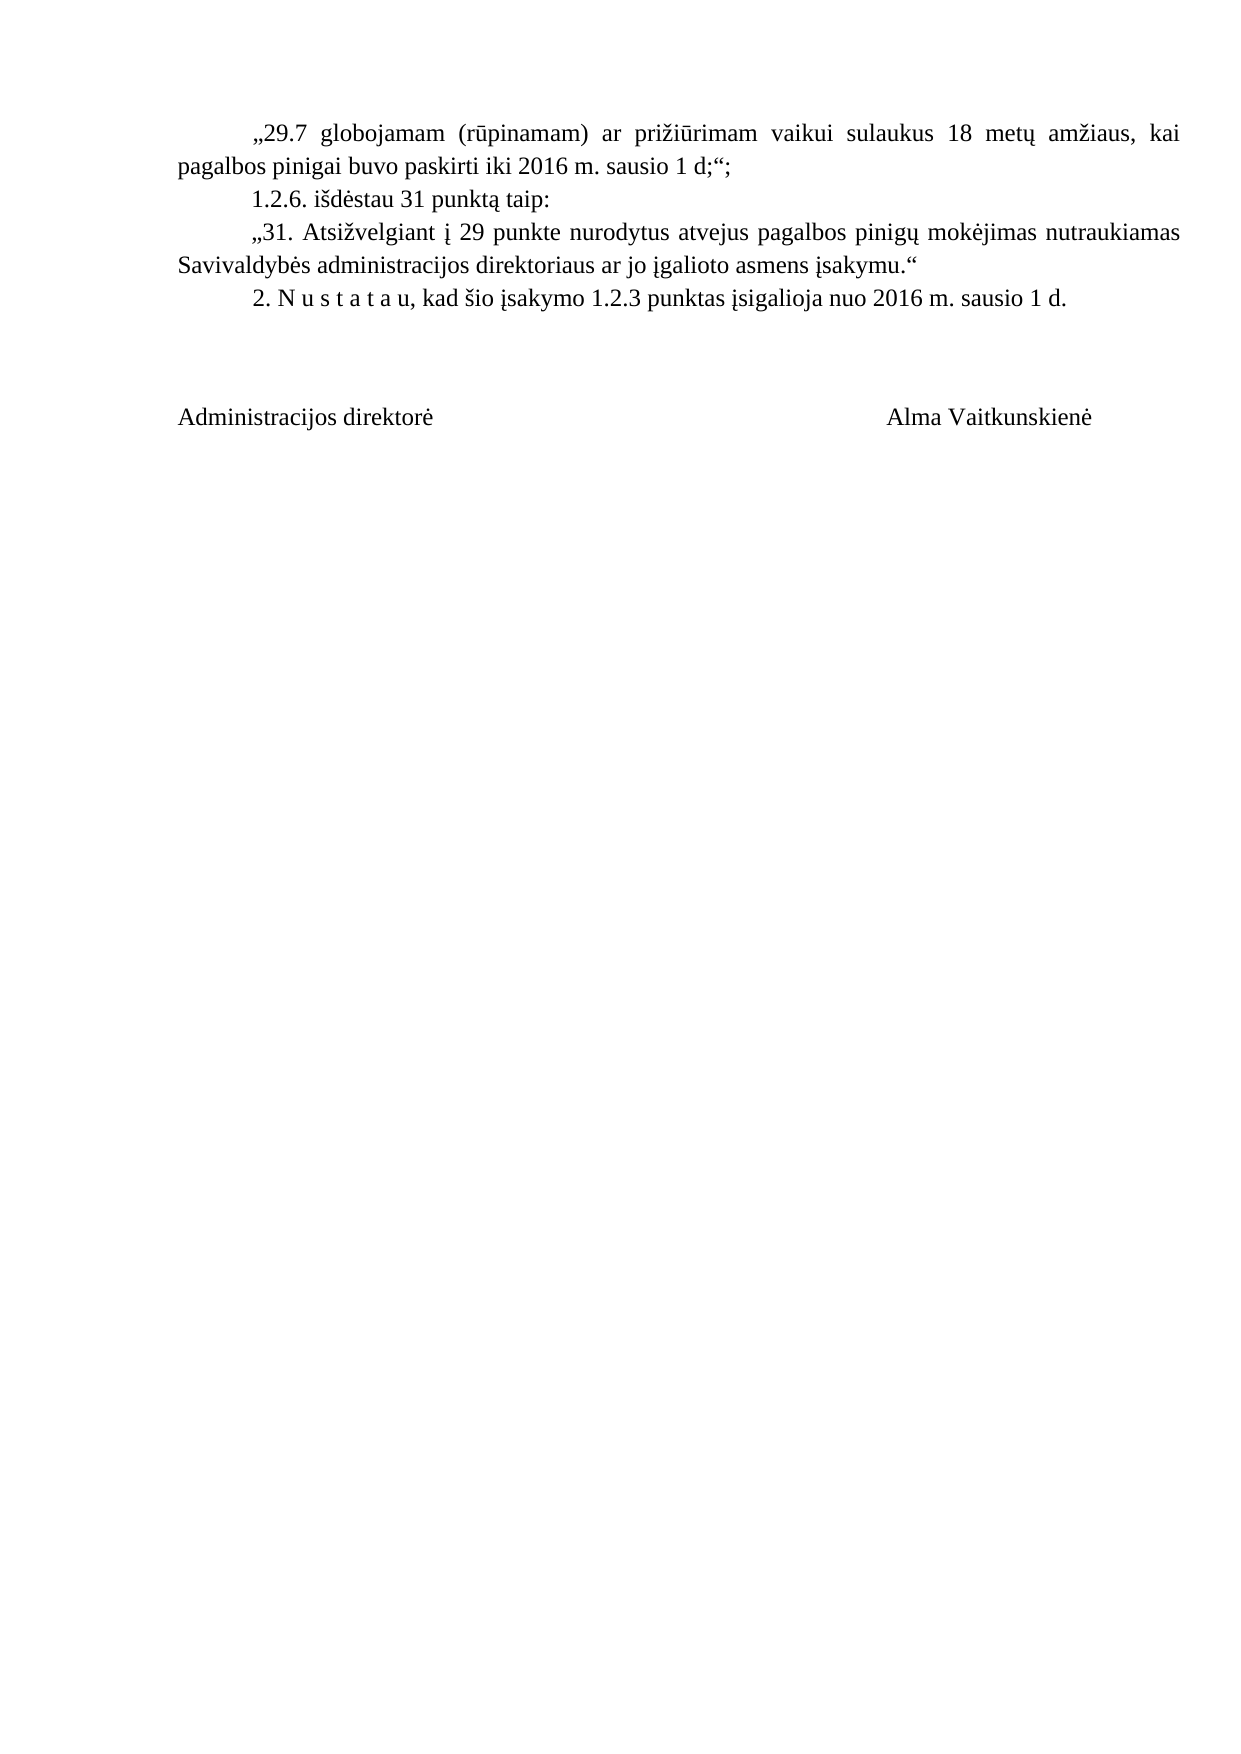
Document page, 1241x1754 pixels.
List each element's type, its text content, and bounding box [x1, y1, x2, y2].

text „31. Atsižvelgiant į 29 punkte nurodytus atvejus pagalbos pinigų mokėjimas nutraukiamas Savivaldybės administracijos direktoriaus ar jo įgalioto asmens įsakymu.“ [177, 217, 1181, 279]
text Administracijos direktorė Alma Vaitkunskienė [177, 402, 1181, 431]
text 2. N u s t a t a u, kad šio įsakymo 1.2.3 punktas įsigalioja nuo 2016 m. sausio 1 d. [177, 283, 1181, 312]
text 1.2.6. išdėstau 31 punktą taip: [177, 184, 1181, 213]
text „29.7 globojamam (rūpinamam) ar prižiūrimam vaikui sulaukus 18 metų amžiaus, kai pagalbos pinigai buvo paskirti iki 2016 m. sausio 1 d;“; [177, 118, 1181, 180]
